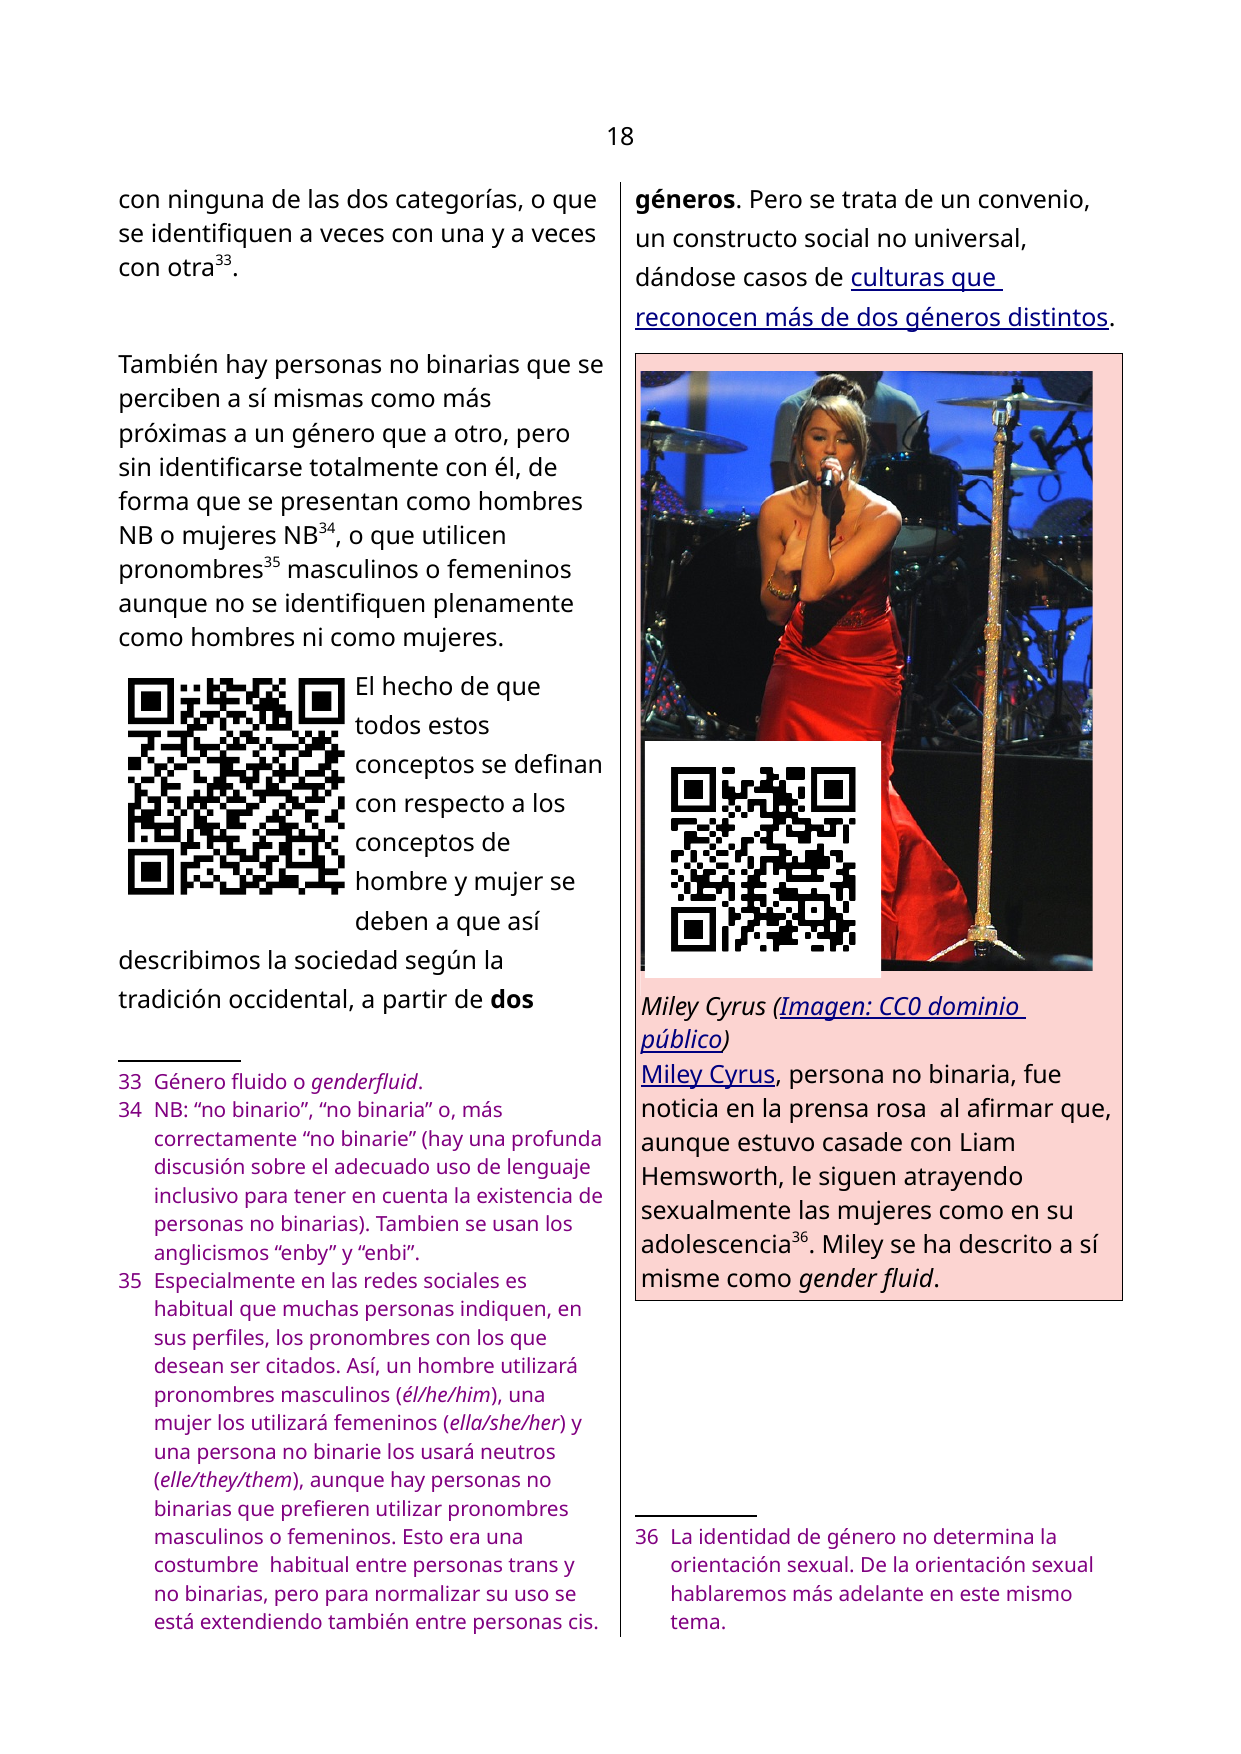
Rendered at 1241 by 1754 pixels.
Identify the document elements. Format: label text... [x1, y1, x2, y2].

text con ninguna de las dos categorías, o que se identifiquen a veces con una y a veces con otra. [118, 182, 605, 284]
table_header Miley Cyrus, persona no binaria, fue noticia en la prensa rosa al afirmar que, aunque estuvo casade con Liam Hemsworth, le siguen atrayendo sexualmente las mujeres como en su adolescencia. Miley se ha descrito a sí misme como gender fluid. [636, 354, 1122, 1300]
text NB: “no binario”, “no binaria” o, más correctamente “no binarie” (hay una profunda discusión sobre el adecuado uso de lenguaje inclusivo para tener en cuenta la existencia de personas no binarias). Tambien se usan los anglicismos “enby” y “enbi”. [118, 1096, 605, 1266]
text Especialmente en las redes sociales es habitual que muchas personas indiquen, en sus perfiles, los pronombres con los que desean ser citados. Así, un hombre utilizará pronombres masculinos (él/he/him), una mujer los utilizará femeninos (ella/she/her) y una persona no binarie los usará neutros (elle/they/them), aunque hay personas no binarias que prefieren utilizar pronombres masculinos o femeninos. Esto era una costumbre habitual entre personas trans y no binarias, pero para normalizar su uso se está extendiendo también entre personas cis. [118, 1266, 605, 1636]
picture [640, 371, 1093, 996]
text El hecho de que todos estos conceptos se definan con respecto a los conceptos de hombre y mujer se deben a que así describimos la sociedad según la tradición occidental, a partir de dos [118, 668, 605, 1016]
text géneros. Pero se trata de un convenio, un constructo social no universal, dándose casos de culturas que reconocen más de dos géneros distintos. [635, 182, 1122, 333]
text Género fluido o genderfluid. [118, 1067, 605, 1096]
text También hay personas no binarias que se perciben a sí mismas como más próximas a un género que a otro, pero sin identificarse totalmente con él, de forma que se presentan como hombres NB o mujeres NB, o que utilicen pronombres masculinos o femeninos aunque no se identifiquen plenamente como hombres ni como mujeres. [118, 347, 605, 654]
